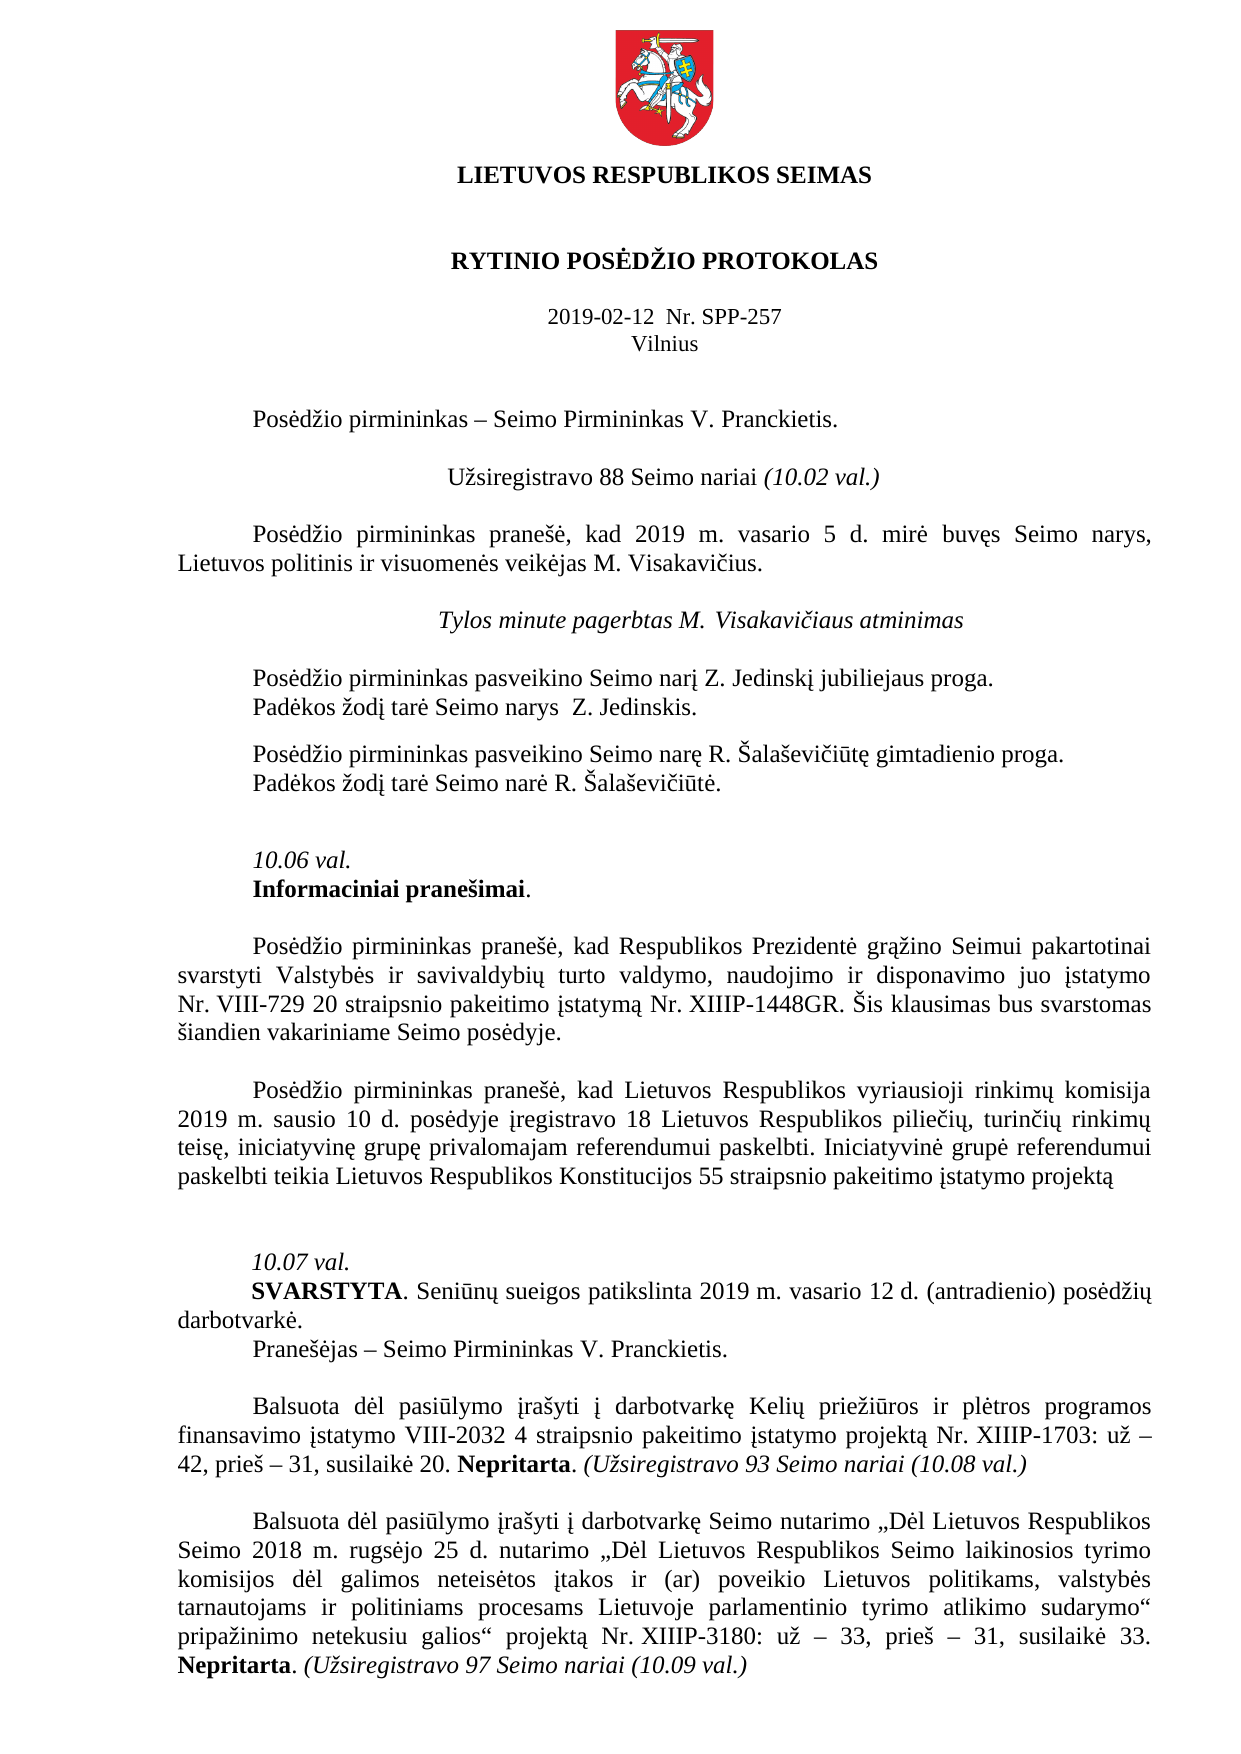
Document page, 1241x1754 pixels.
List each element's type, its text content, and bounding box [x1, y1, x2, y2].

text Posėdžio pirmininkas pasveikino Seimo narę R. Šalaševičiūtę gimtadienio proga. [177, 739, 1152, 768]
text Padėkos žodį tarė Seimo narė R. Šalaševičiūtė. [177, 768, 1152, 797]
text Posėdžio pirmininkas pranešė, kad Lietuvos Respublikos vyriausioji rinkimų komisija 2019 m. sausio 10 d. posėdyje įregistravo 18 Lietuvos Respublikos piliečių, turinčių rinkimų teisę, iniciatyvinę grupę privalomajam referendumui paskelbti. Iniciatyvinė grupė referendumui paskelbti teikia Lietuvos Respublikos Konstitucijos 55 straipsnio pakeitimo įstatymo projektą [177, 1075, 1152, 1190]
text Posėdžio pirmininkas pranešė, kad 2019 m. vasario 5 d. mirė buvęs Seimo narys, Lietuvos politinis ir visuomenės veikėjas M. Visakavičius. [177, 519, 1152, 577]
text Informaciniai pranešimai. [177, 874, 1152, 902]
text Lietuvos Respublikos Seimas [177, 160, 1152, 188]
text Posėdžio pirmininkas pasveikino Seimo narį Z. Jedinskį jubiliejaus proga. [177, 663, 1152, 692]
text Užsiregistravo 88 Seimo nariai (10.02 val.) [177, 462, 1152, 490]
text Padėkos žodį tarė Seimo narys Z. Jedinskis. [177, 692, 1152, 720]
text Tylos minute pagerbtas M. Visakavičiaus atminimas [177, 605, 1152, 634]
text Balsuota dėl pasiūlymo įrašyti į darbotvarkę Kelių priežiūros ir plėtros programos finansavimo įstatymo VIII-2032 4 straipsnio pakeitimo įstatymo projektą Nr. XIIIP-1703: už – 42, prieš – 31, susilaikė 20. Nepritarta. (Užsiregistravo 93 Seimo nariai (10.08 val.) [177, 1391, 1152, 1477]
text 10.06 val. [177, 845, 1152, 874]
text RYTINIO POSĖDŽIO PROTOKOLAS [177, 246, 1152, 275]
text Posėdžio pirmininkas – Seimo Pirmininkas V. Pranckietis. [177, 404, 1152, 433]
text 10.07 val. [177, 1247, 1152, 1276]
text Vilnius [177, 330, 1152, 356]
text SVARSTYTA. Seniūnų sueigos patikslinta 2019 m. vasario 12 d. (antradienio) posėdžių darbotvarkė. [177, 1276, 1152, 1334]
text Balsuota dėl pasiūlymo įrašyti į darbotvarkę Seimo nutarimo „Dėl Lietuvos Respublikos Seimo 2018 m. rugsėjo 25 d. nutarimo „Dėl Lietuvos Respublikos Seimo laikinosios tyrimo komisijos dėl galimos neteisėtos įtakos ir (ar) poveikio Lietuvos politikams, valstybės tarnautojams ir politiniams procesams Lietuvoje parlamentinio tyrimo atlikimo sudarymo“ pripažinimo netekusiu galios“ projektą Nr. XIIIP-3180: už – 33, prieš – 31, susilaikė 33. Nepritarta. (Užsiregistravo 97 Seimo nariai (10.09 val.) [177, 1506, 1152, 1679]
text Pranešėjas – Seimo Pirmininkas V. Pranckietis. [177, 1334, 1152, 1362]
text Posėdžio pirmininkas pranešė, kad Respublikos Prezidentė grąžino Seimui pakartotinai svarstyti Valstybės ir savivaldybių turto valdymo, naudojimo ir disponavimo juo įstatymo Nr. VIII-729 20 straipsnio pakeitimo įstatymą Nr. XIIIP-1448GR. Šis klausimas bus svarstomas šiandien vakariniame Seimo posėdyje. [177, 931, 1152, 1046]
text 2019-02-12 Nr. SPP-257 [177, 303, 1152, 330]
